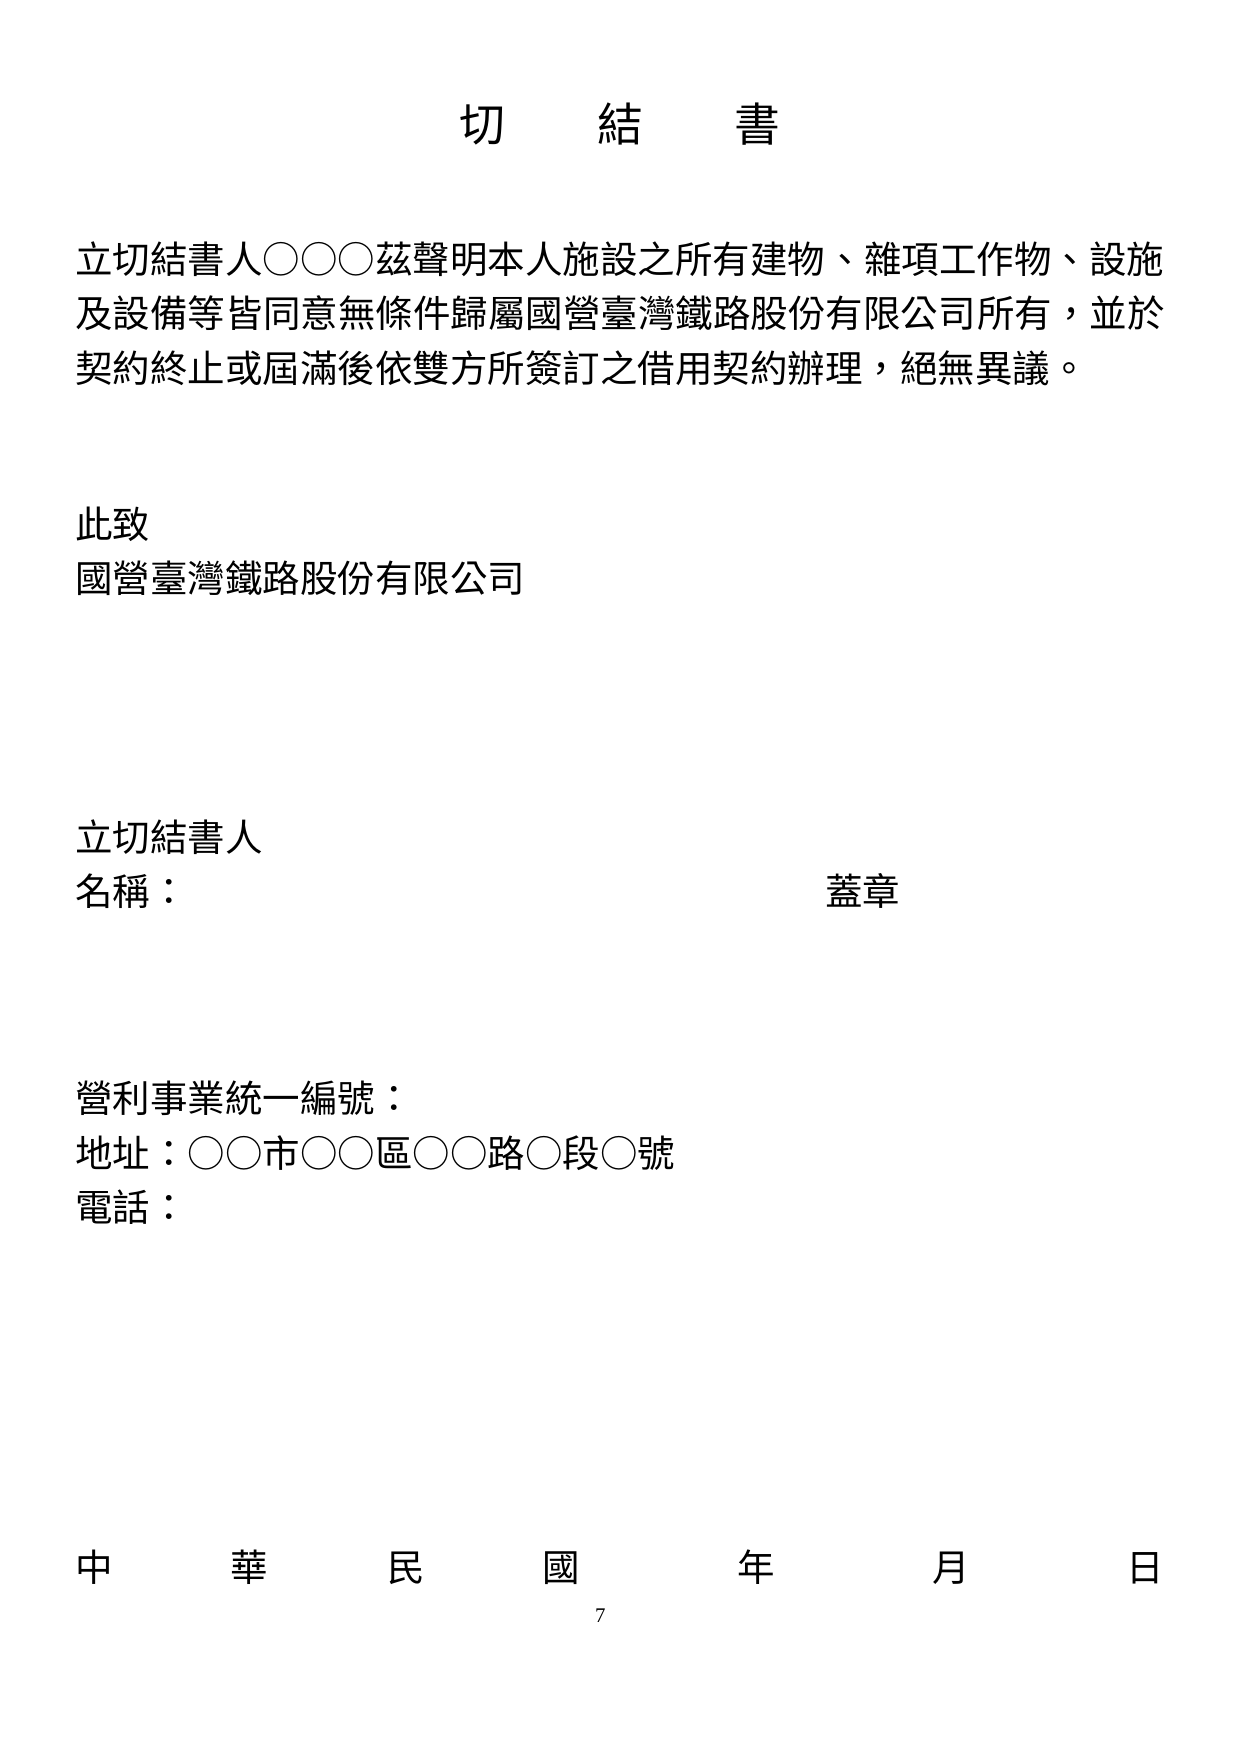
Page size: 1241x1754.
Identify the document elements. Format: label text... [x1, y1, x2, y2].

text 中 華 民 國 年 月 日 [75, 1538, 1164, 1593]
text 國營臺灣鐵路股份有限公司 [75, 549, 1164, 603]
text 電話： [75, 1178, 1164, 1232]
text 地址：○○市○○區○○路○段○號 [75, 1123, 1164, 1178]
text 立切結書人○○○茲聲明本人施設之所有建物、雜項工作物、設施及設備等皆同意無條件歸屬國營臺灣鐵路股份有限公司所有，並於契約終止或屆滿後依雙方所簽訂之借用契約辦理，絕無異議。 [75, 230, 1164, 393]
text 此致 [75, 495, 1164, 549]
text 切 結 書 [75, 89, 1164, 155]
text 名稱： 蓋章 [75, 862, 1164, 916]
text 營利事業統一編號： [75, 1069, 1164, 1123]
text 立切結書人 [75, 808, 1164, 862]
